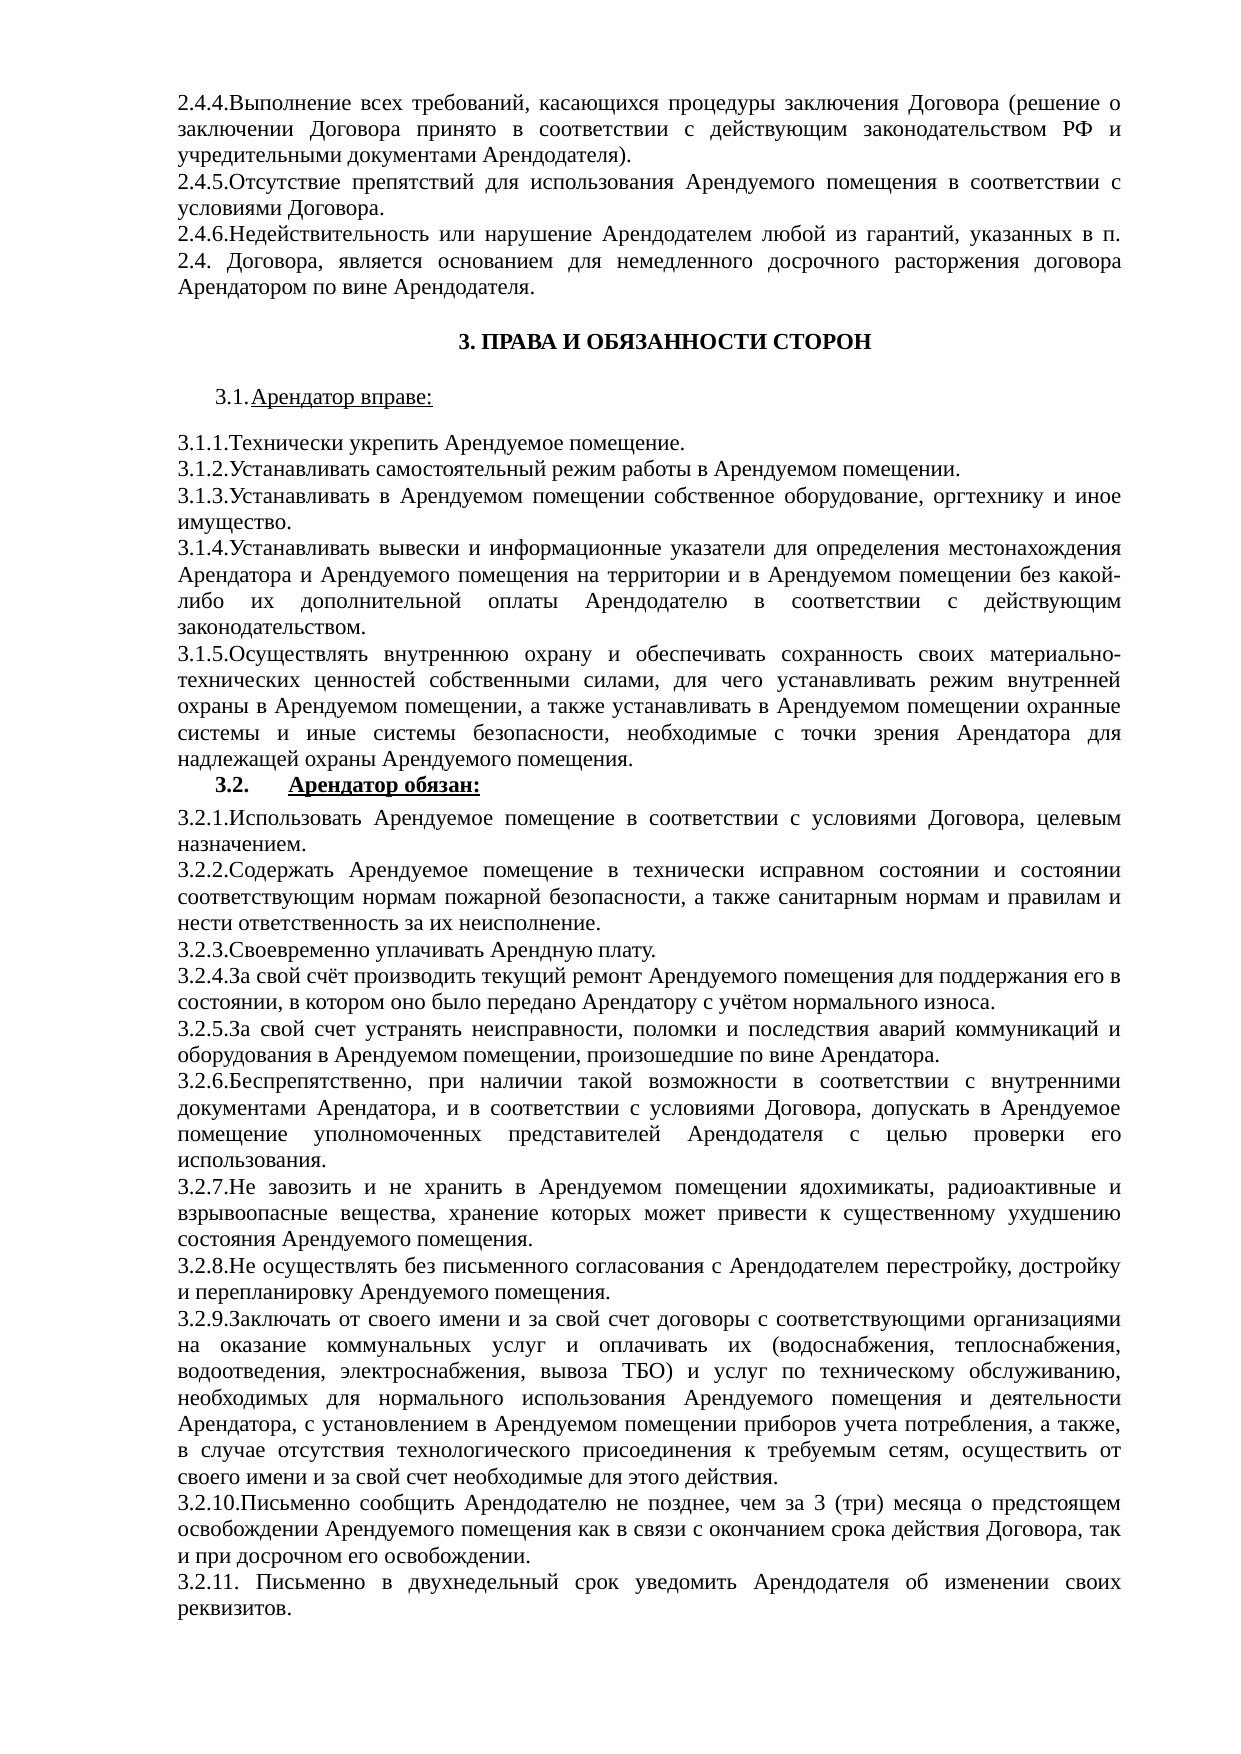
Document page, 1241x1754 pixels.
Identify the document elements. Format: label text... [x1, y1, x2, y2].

list Арендатор обязан: [215, 772, 1122, 798]
text 3.1.3.Устанавливать в Арендуемом помещении собственное оборудование, оргтехнику и иное имущество. [177, 482, 1122, 534]
text 3.2.10.Письменно сообщить Арендодателю не позднее, чем за 3 (три) месяца о предстоящем освобождении Арендуемого помещения как в связи с окончанием срока действия Договора, так и при досрочном его освобождении. [177, 1489, 1122, 1568]
text 3.1.4.Устанавливать вывески и информационные указатели для определения местонахождения Арендатора и Арендуемого помещения на территории и в Арендуемом помещении без какой-либо их дополнительной оплаты Арендодателю в соответствии с действующим законодательством. [177, 534, 1122, 640]
text 3.2.6.Беспрепятственно, при наличии такой возможности в соответствии с внутренними документами Арендатора, и в соответствии с условиями Договора, допускать в Арендуемое помещение уполномоченных представителей Арендодателя с целью проверки его использования. [177, 1067, 1122, 1173]
text 3.2.2.Содержать Арендуемое помещение в технически исправном состоянии и состоянии соответствующим нормам пожарной безопасности, а также санитарным нормам и правилам и нести ответственность за их неисполнение. [177, 857, 1122, 936]
text 3.1.1.Технически укрепить Арендуемое помещение. [177, 429, 1122, 455]
text 3.2.11. Письменно в двухнедельный срок уведомить Арендодателя об изменении своих реквизитов. [177, 1568, 1122, 1621]
text 3.1.2.Устанавливать самостоятельный режим работы в Арендуемом помещении. [177, 455, 1122, 482]
table_header 3. ПРАВА И ОБЯЗАННОСТИ СТОРОН [176, 326, 1148, 383]
text 3.2.4.За свой счёт производить текущий ремонт Арендуемого помещения для поддержания его в состоянии, в котором оно было передано Арендатору с учётом нормального износа. [177, 962, 1122, 1015]
text 3.2.5.За свой счет устранять неисправности, поломки и последствия аварий коммуникаций и оборудования в Арендуемом помещении, произошедшие по вине Арендатора. [177, 1015, 1122, 1067]
text 3.1.5.Осуществлять внутреннюю охрану и обеспечивать сохранность своих материально-технических ценностей собственными силами, для чего устанавливать режим внутренней охраны в Арендуемом помещении, а также устанавливать в Арендуемом помещении охранные системы и иные системы безопасности, необходимые с точки зрения Арендатора для надлежащей охраны Арендуемого помещения. [177, 640, 1122, 772]
text 3.2.8.Не осуществлять без письменного согласования с Арендодателем перестройку, достройку и перепланировку Арендуемого помещения. [177, 1252, 1122, 1304]
text 3.2.1.Использовать Арендуемое помещение в соответствии с условиями Договора, целевым назначением. [177, 804, 1122, 857]
text 2.4.4.Выполнение всех требований, касающихся процедуры заключения Договора (решение о заключении Договора принято в соответствии с действующим законодательством РФ и учредительными документами Арендодателя). [177, 89, 1122, 168]
list Арендатор вправе: [215, 383, 1122, 409]
text 3.2.9.Заключать от своего имени и за свой счет договоры с соответствующими организациями на оказание коммунальных услуг и оплачивать их (водоснабжения, теплоснабжения, водоотведения, электроснабжения, вывоза ТБО) и услуг по техническому обслуживанию, необходимых для нормального использования Арендуемого помещения и деятельности Арендатора, с установлением в Арендуемом помещении приборов учета потребления, а также, в случае отсутствия технологического присоединения к требуемым сетям, осуществить от своего имени и за свой счет необходимые для этого действия. [177, 1304, 1122, 1489]
text 3.2.7.Не завозить и не хранить в Арендуемом помещении ядохимикаты, радиоактивные и взрывоопасные вещества, хранение которых может привести к существенному ухудшению состояния Арендуемого помещения. [177, 1173, 1122, 1252]
text 3.2.3.Своевременно уплачивать Арендную плату. [177, 936, 1122, 962]
text 2.4.5.Отсутствие препятствий для использования Арендуемого помещения в соответствии с условиями Договора. [177, 168, 1122, 220]
text 2.4.6.Недействительность или нарушение Арендодателем любой из гарантий, указанных в п. 2.4. Договора, является основанием для немедленного досрочного расторжения договора Арендатором по вине Арендодателя. [177, 220, 1122, 299]
